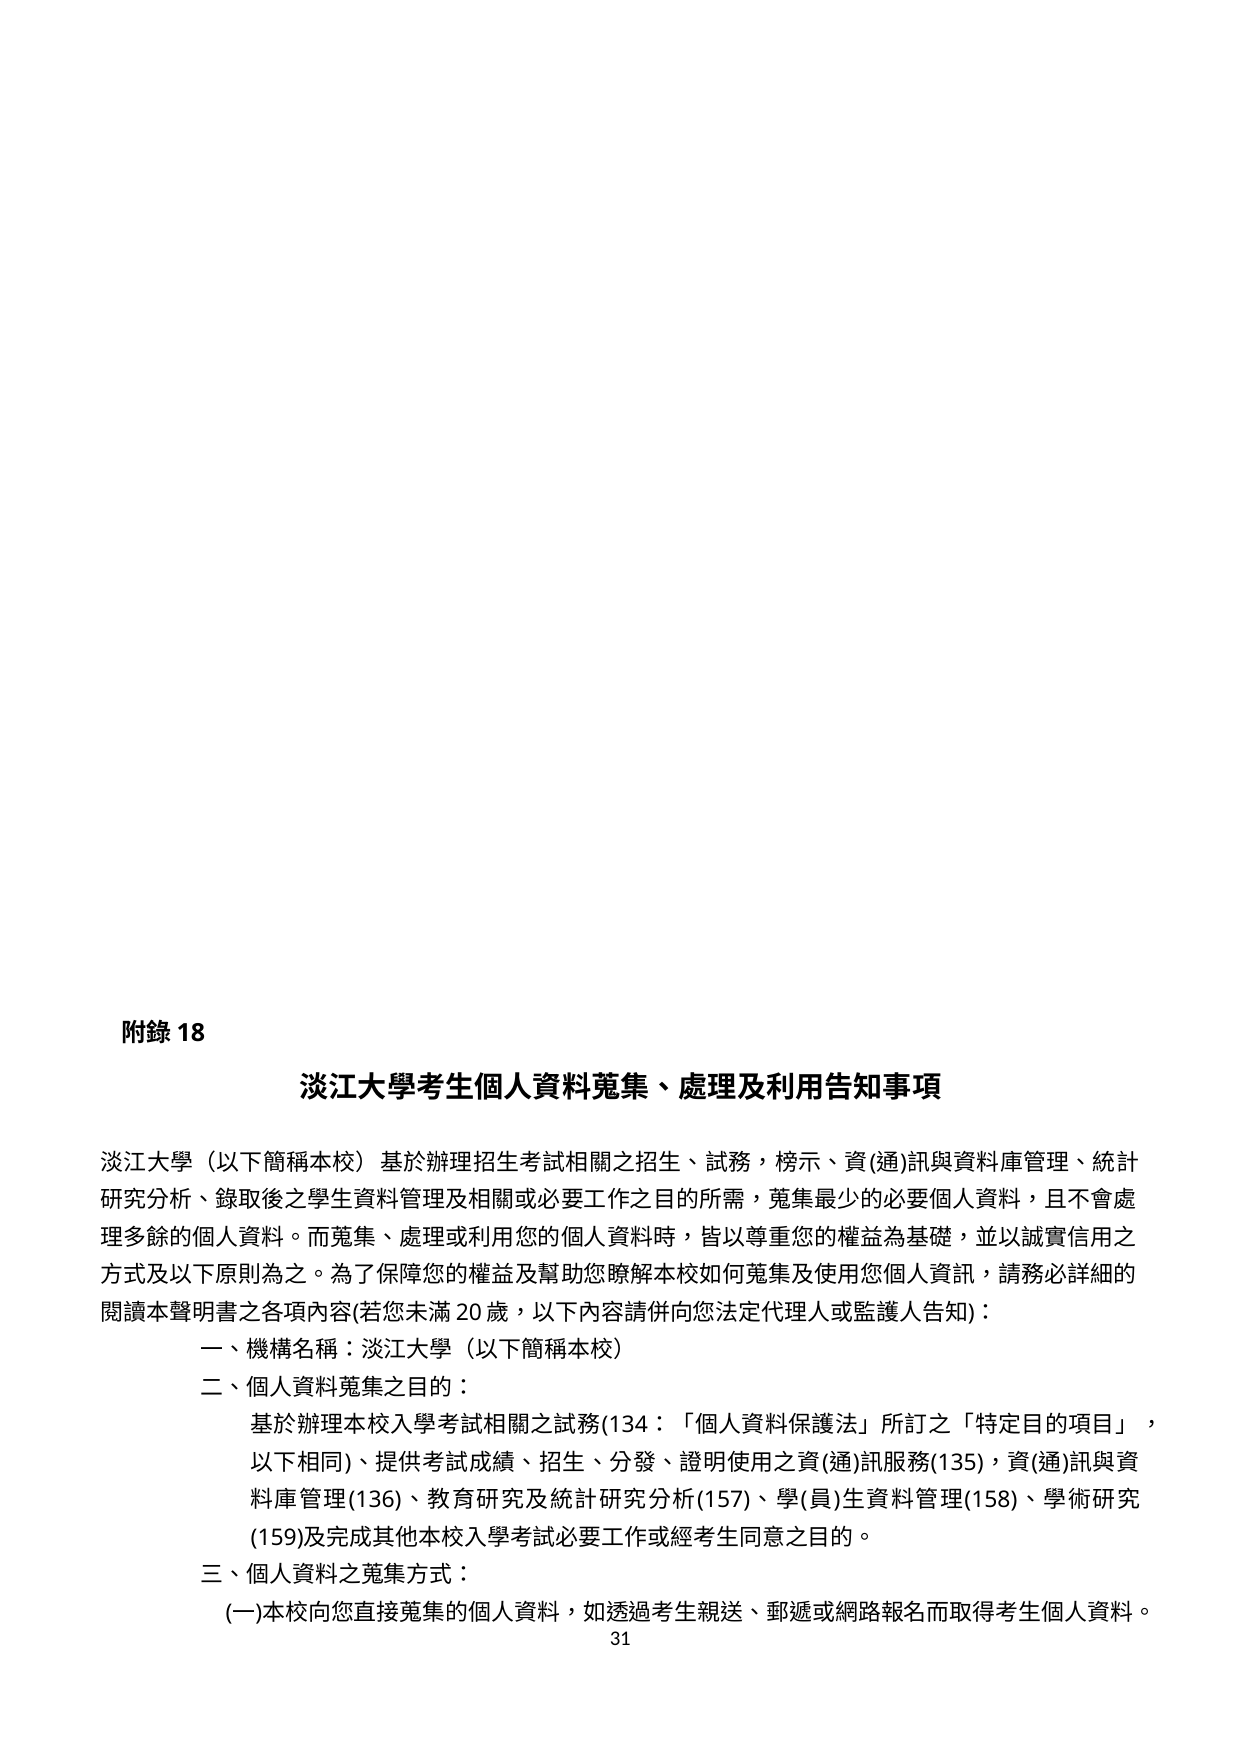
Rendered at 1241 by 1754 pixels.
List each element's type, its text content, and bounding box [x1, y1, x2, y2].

list 一、機構名稱：淡江大學（以下簡稱本校） [200, 1323, 1140, 1360]
list (一)本校向您直接蒐集的個人資料，如透過考生親送、郵遞或網路報名而取得考生個人資料。 [225, 1585, 1140, 1623]
text 淡江大學考生個人資料蒐集、處理及利用告知事項 [100, 1041, 1140, 1116]
list 二、個人資料蒐集之目的： [200, 1360, 1140, 1398]
text 淡江大學（以下簡稱本校）基於辦理招生考試相關之招生、試務，榜示、資(通)訊與資料庫管理、統計研究分析、錄取後之學生資料管理及相關或必要工作之目的所需，蒐集最少的必要個人資料，且不會處理多餘的個人資料。而蒐集、處理或利用您的個人資料時，皆以尊重您的權益為基礎，並以誠實信用之方式及以下原則為之。為了保障您的權益及幫助您瞭解本校如何蒐集及使用您個人資訊，請務必詳細的閱讀本聲明書之各項內容(若您未滿20歲，以下內容請併向您法定代理人或監護人告知)： [100, 1135, 1140, 1323]
list 基於辦理本校入學考試相關之試務(134：「個人資料保護法」所訂之「特定目的項目」，以下相同)、提供考試成績、招生、分發、證明使用之資(通)訊服務(135)，資(通)訊與資料庫管理(136)、教育研究及統計研究分析(157)、學(員)生資料管理(158)、學術研究(159)及完成其他本校入學考試必要工作或經考生同意之目的。 [250, 1398, 1140, 1548]
text 附錄18 [121, 1012, 223, 1049]
list 三、個人資料之蒐集方式： [200, 1548, 1140, 1585]
